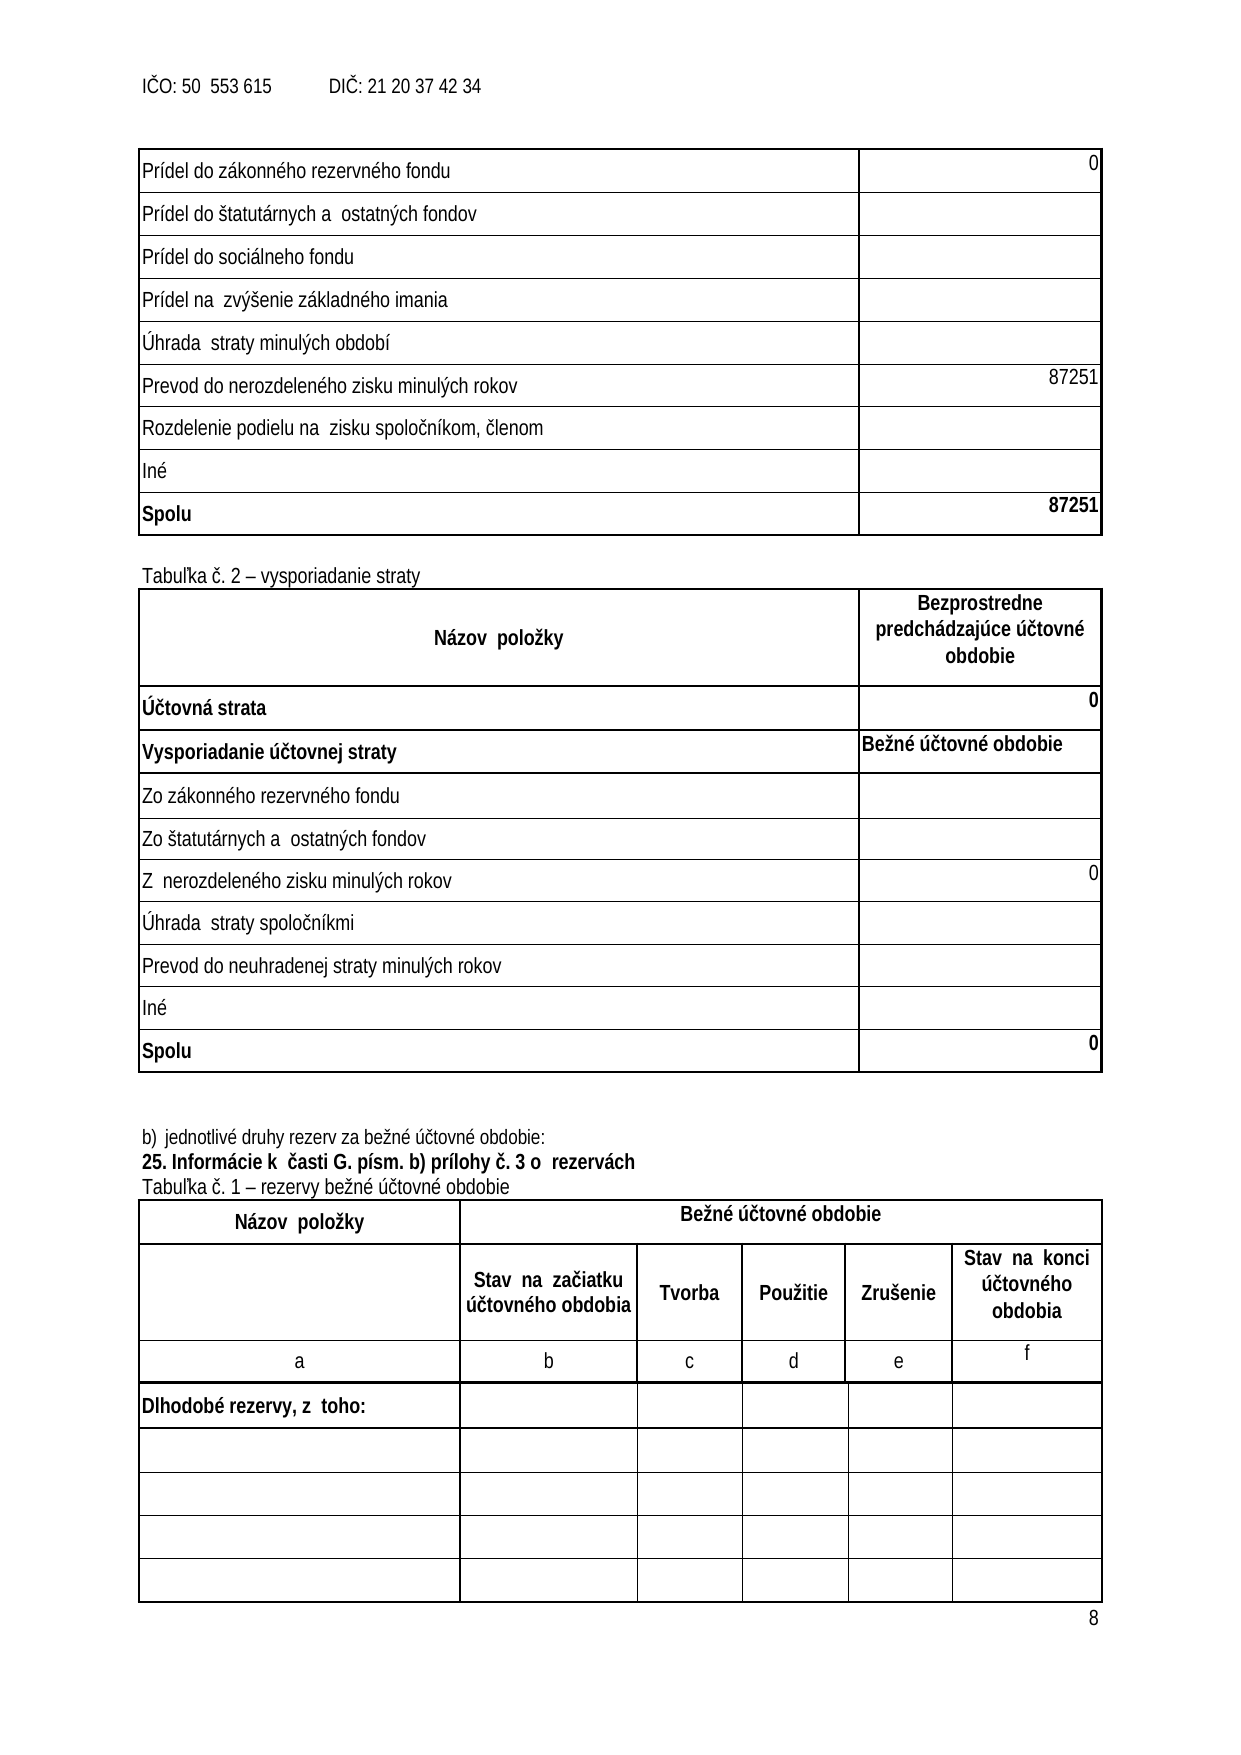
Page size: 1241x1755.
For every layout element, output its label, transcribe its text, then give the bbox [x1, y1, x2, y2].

table_cell [860, 236, 1100, 278]
table_cell Prevod do neuhradenej straty minulých rokov [140, 945, 858, 986]
table_cell [860, 279, 1100, 321]
table_cell [953, 1429, 1101, 1472]
table_cell [638, 1384, 742, 1427]
table_cell Spolu [140, 493, 858, 534]
table_cell [743, 1559, 848, 1601]
table_cell [849, 1516, 952, 1558]
table_cell Stav na začiatku účtovného obdobia [461, 1245, 636, 1339]
table_cell [849, 1473, 952, 1515]
table_cell [860, 902, 1100, 944]
table_cell c [638, 1341, 741, 1381]
table_cell [849, 1429, 952, 1472]
table_header Bežné účtovné obdobie [461, 1201, 1101, 1243]
table_cell Prídel do sociálneho fondu [140, 236, 858, 278]
table_cell Spolu [140, 1030, 858, 1071]
table_cell f [953, 1341, 1101, 1381]
table_cell b [461, 1341, 636, 1381]
table_cell e [846, 1341, 951, 1381]
table_cell [860, 987, 1100, 1029]
text Tabuľka č. 1 – rezervy bežné účtovné obdobie [142, 1174, 1098, 1199]
table_cell Úhrada straty minulých období [140, 322, 858, 364]
table_cell [953, 1516, 1101, 1558]
table_cell 0 [860, 1030, 1100, 1071]
table_cell Použitie [743, 1245, 844, 1339]
table_cell d [743, 1341, 844, 1381]
table_cell [743, 1473, 848, 1515]
table_header Bezprostredne predchádzajúce účtovné obdobie [860, 590, 1100, 684]
table_cell Bežné účtovné obdobie [860, 731, 1100, 772]
table_cell [140, 1473, 459, 1515]
table_cell [860, 945, 1100, 986]
table_header Názov položky [140, 1201, 459, 1243]
table_cell Rozdelenie podielu na zisku spoločníkom, členom [140, 407, 858, 449]
table_cell [140, 1429, 459, 1472]
table_cell Z nerozdeleného zisku minulých rokov [140, 860, 858, 901]
table_cell Zo štatutárnych a ostatných fondov [140, 819, 858, 859]
table_cell 87251 [860, 493, 1100, 534]
table_cell [860, 193, 1100, 235]
table_cell Prídel na zvýšenie základného imania [140, 279, 858, 321]
table_cell [743, 1384, 848, 1427]
table_cell [953, 1384, 1101, 1427]
table_cell [860, 322, 1100, 364]
table_cell Úhrada straty spoločníkmi [140, 902, 858, 944]
table_cell [140, 1245, 459, 1339]
table_cell [743, 1429, 848, 1472]
table_cell [140, 1516, 459, 1558]
table_cell [953, 1473, 1101, 1515]
text Tabuľka č. 2 – vysporiadanie straty [142, 562, 1098, 588]
table_cell Dlhodobé rezervy, z toho: [140, 1384, 459, 1427]
table_cell [638, 1559, 742, 1601]
table_cell 0 [860, 150, 1100, 192]
table_cell [743, 1516, 848, 1558]
table_cell Stav na konci účtovného obdobia [953, 1245, 1101, 1339]
table_cell 87251 [860, 365, 1100, 406]
table_cell Iné [140, 450, 858, 492]
table_cell [860, 450, 1100, 492]
table_cell 0 [860, 860, 1100, 901]
table_cell Vysporiadanie účtovnej straty [140, 731, 858, 772]
table_cell Prídel do zákonného rezervného fondu [140, 150, 858, 192]
table_cell [461, 1384, 637, 1427]
table_cell Účtovná strata [140, 687, 858, 728]
text b) jednotlivé druhy rezerv za bežné účtovné obdobie: [142, 1124, 1098, 1148]
table_cell [638, 1473, 742, 1515]
table_cell a [140, 1341, 459, 1381]
table_cell [638, 1429, 742, 1472]
table_cell Iné [140, 987, 858, 1029]
table_cell [461, 1516, 637, 1558]
table_cell Prevod do nerozdeleného zisku minulých rokov [140, 365, 858, 406]
title 25. Informácie k časti G. písm. b) prílohy č. 3 o rezervách [142, 1148, 1098, 1174]
table_cell Tvorba [638, 1245, 741, 1339]
table_header Názov položky [140, 590, 858, 684]
table_cell [860, 407, 1100, 449]
table_cell [849, 1384, 952, 1427]
table_cell [953, 1559, 1101, 1601]
table_cell [140, 1559, 459, 1601]
table_cell [461, 1473, 637, 1515]
table_cell Zrušenie [846, 1245, 951, 1339]
table_cell [860, 774, 1100, 817]
table_cell Prídel do štatutárnych a ostatných fondov [140, 193, 858, 235]
table_cell [461, 1559, 637, 1601]
table_cell [860, 819, 1100, 859]
table_cell [849, 1559, 952, 1601]
table_cell [461, 1429, 637, 1472]
table_cell 0 [860, 687, 1100, 728]
table_cell Zo zákonného rezervného fondu [140, 774, 858, 817]
table_cell [638, 1516, 742, 1558]
